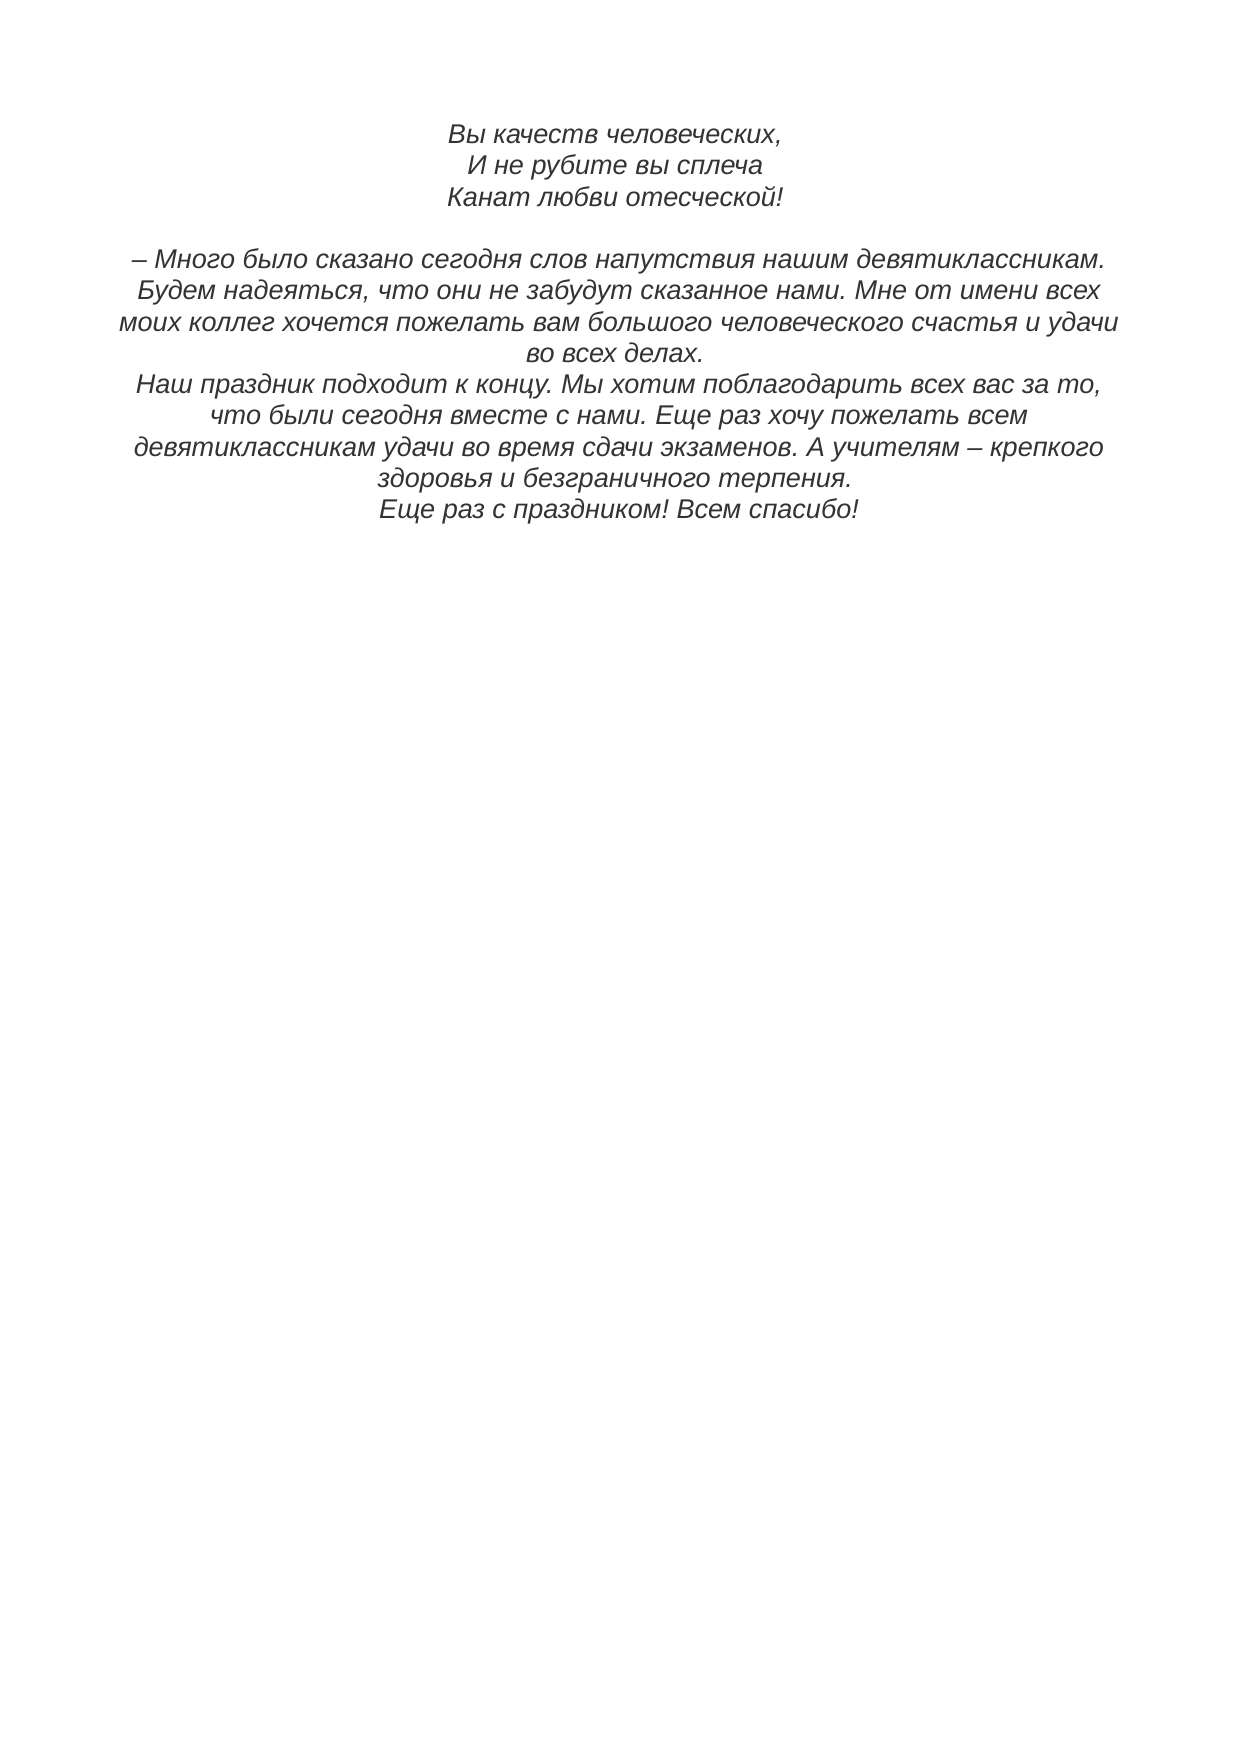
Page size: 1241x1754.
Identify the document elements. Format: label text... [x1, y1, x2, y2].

text Вы качеств человеческих, И не рубите вы сплеча Канат любви отесческой! – Много было сказано сегодня слов напутствия нашим девятиклассникам. Будем надеяться, что они не забудут сказанное нами. Мне от имени всех моих коллег хочется пожелать вам большого человеческого счастья и удачи во всех делах. Наш праздник подходит к концу. Мы хотим поблагодарить всех вас за то, что были сегодня вместе с нами. Еще раз хочу пожелать всем девятиклассникам удачи во время сдачи экзаменов. А учителям – крепкого здоровья и безграничного терпения. Еще раз с праздником! Всем спасибо! [118, 118, 1122, 524]
